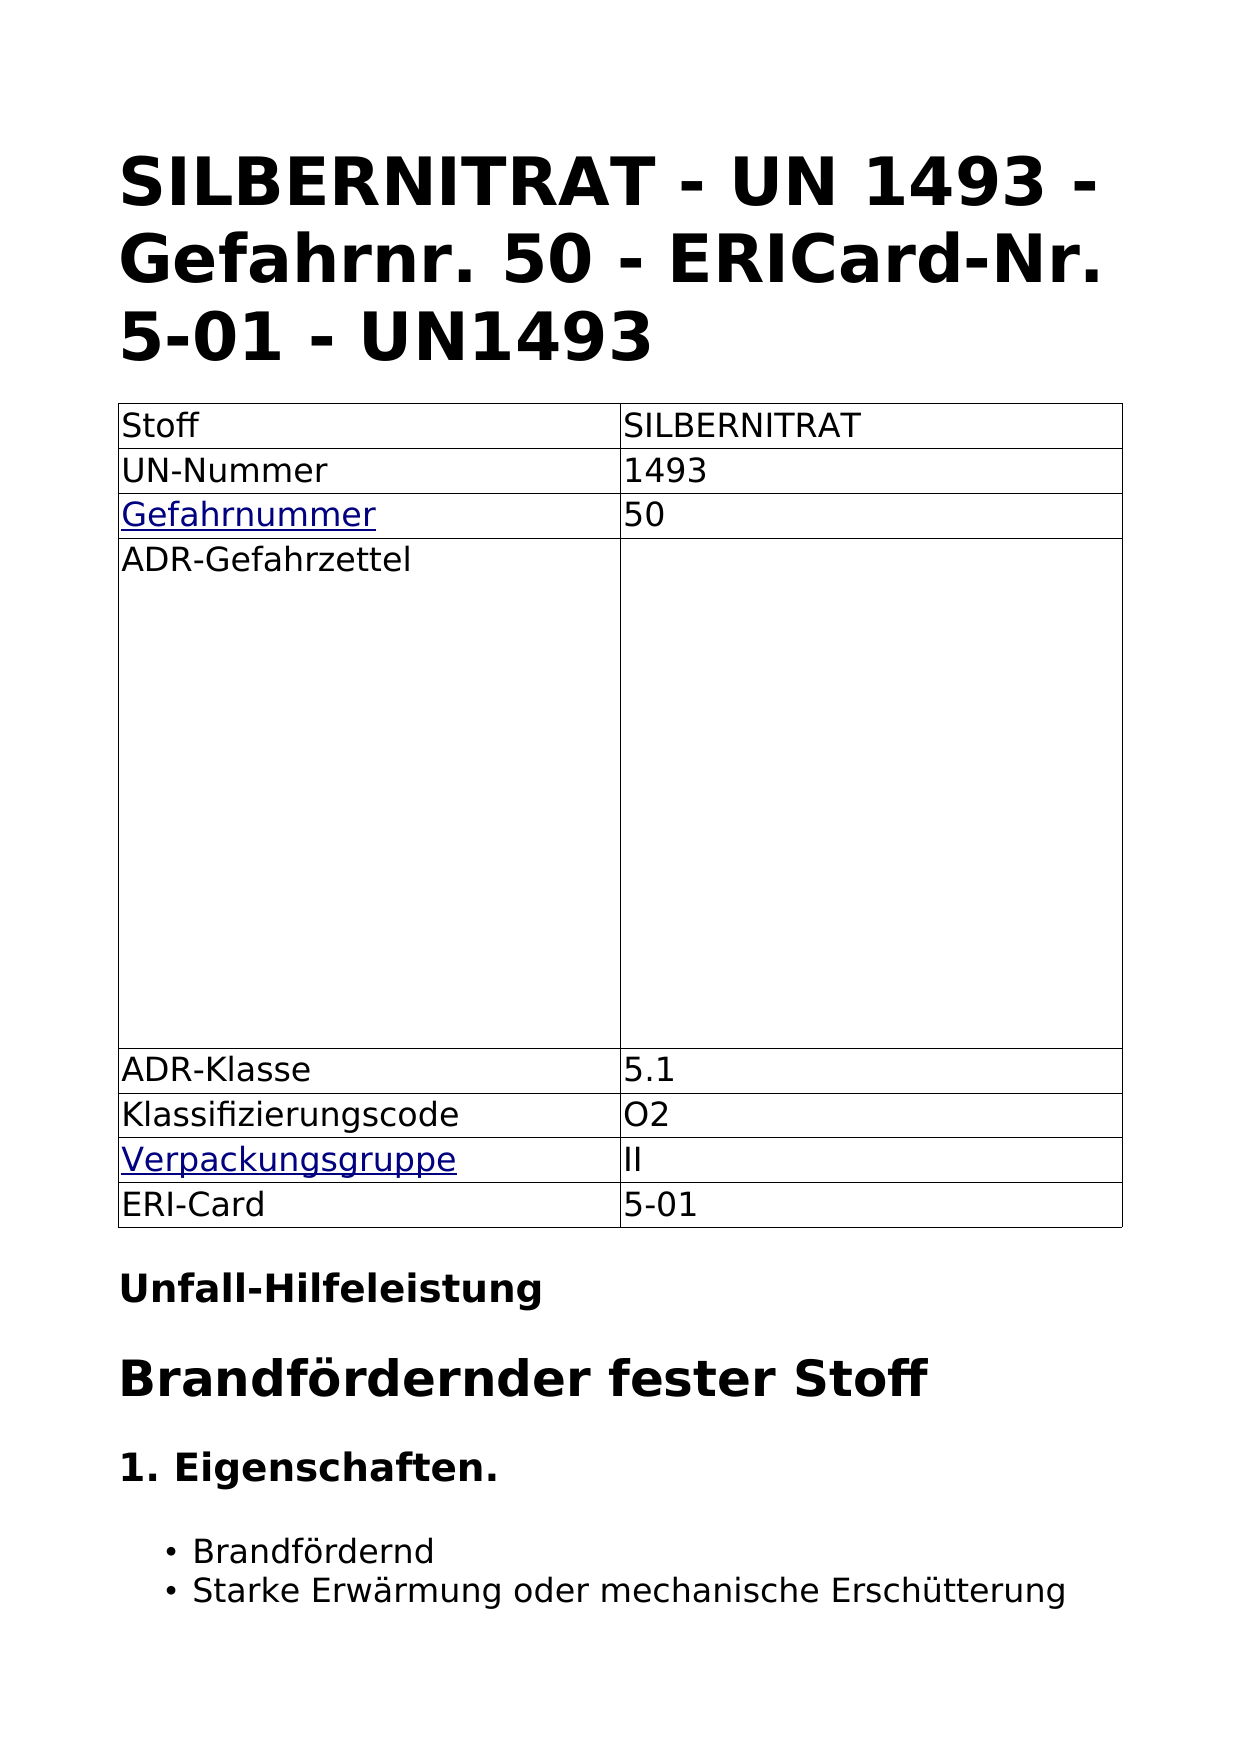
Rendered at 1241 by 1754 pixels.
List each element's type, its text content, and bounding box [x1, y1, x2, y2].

table_header Stoff [119, 404, 620, 448]
table_cell 1493 [621, 449, 1122, 493]
table_cell II [621, 1138, 1122, 1182]
table_cell 50 [621, 494, 1122, 538]
table_cell ERI-Card [119, 1183, 620, 1227]
table_cell 5-01 [621, 1183, 1122, 1227]
subtitle 1. Eigenschaften. [118, 1445, 1122, 1490]
list Starke Erwärmung oder mechanische Erschütterung [177, 1571, 1122, 1610]
subtitle Brandfördernder fester Stoff [118, 1349, 1122, 1408]
table_cell ADR-Gefahrzettel [119, 539, 620, 1048]
subtitle SILBERNITRAT - UN 1493 - Gefahrnr. 50 - ERICard-Nr. 5-01 - UN1493 [118, 143, 1122, 376]
table_cell O2 [621, 1094, 1122, 1137]
table_cell UN-Nummer [119, 449, 620, 493]
table_cell Gefahrnummer [119, 494, 620, 538]
table_cell Verpackungsgruppe [119, 1138, 620, 1182]
table_cell 5.1 [621, 1049, 1122, 1092]
list Brandfördernd [177, 1532, 1122, 1571]
table_cell Klassifizierungscode [119, 1094, 620, 1137]
subtitle Unfall-Hilfeleistung [118, 1267, 1122, 1312]
table_cell ADR-Klasse [119, 1049, 620, 1092]
table_header SILBERNITRAT [621, 404, 1122, 448]
table_cell [621, 539, 1122, 1048]
